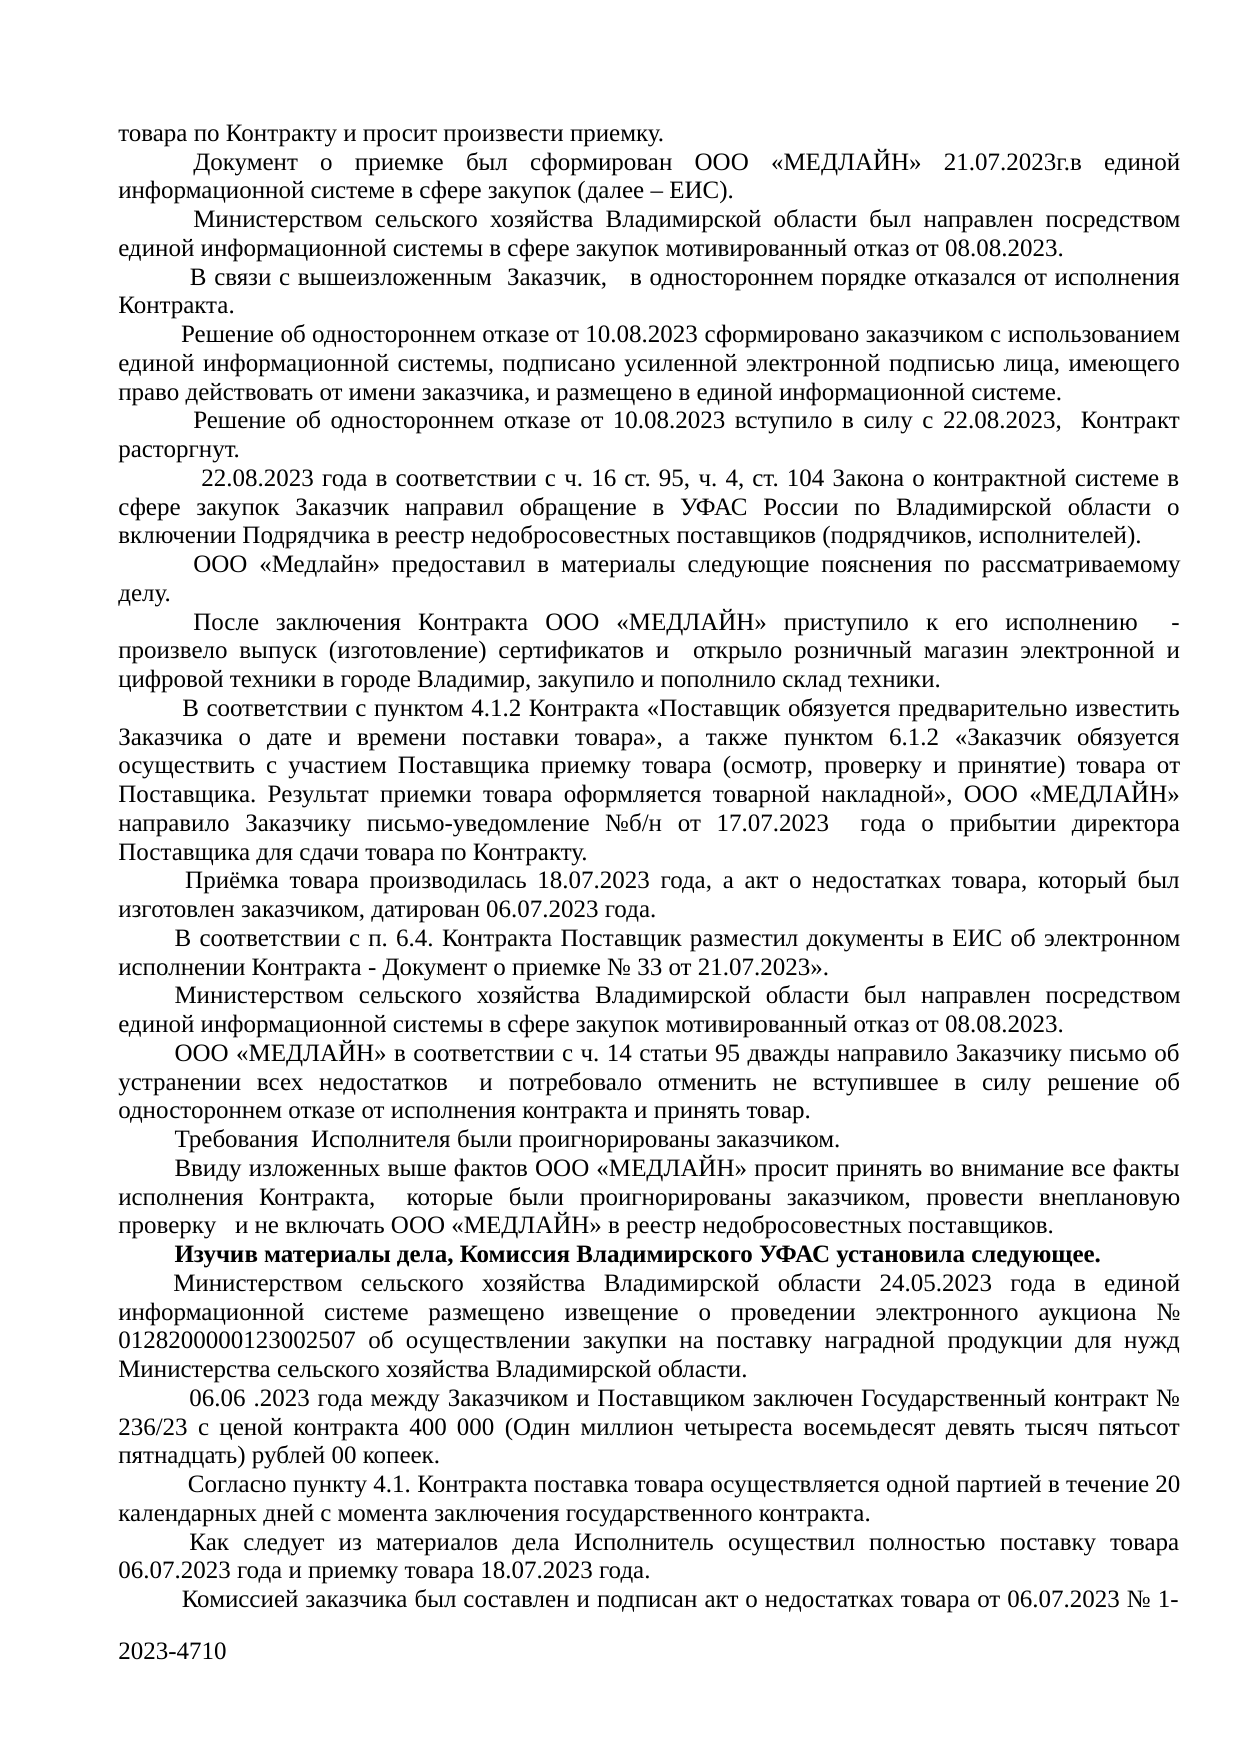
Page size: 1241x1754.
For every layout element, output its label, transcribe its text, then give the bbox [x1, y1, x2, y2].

subtitle Как следует из материалов дела Исполнитель осуществил полностью поставку товара 06.07.2023 года и приемку товара 18.07.2023 года. [118, 1527, 1181, 1584]
text Ввиду изложенных выше фактов ООО «МЕДЛАЙН» просит принять во внимание все факты исполнения Контракта, которые были проигнорированы заказчиком, провести внеплановую проверку и не включать ООО «МЕДЛАЙН» в реестр недобросовестных поставщиков. [118, 1153, 1181, 1239]
text Изучив материалы дела, Комиссия Владимирского УФАС установила следующее. [118, 1239, 1181, 1268]
text После заключения Контракта ООО «МЕДЛАЙН» приступило к его исполнению - произвело выпуск (изготовление) сертификатов и открыло розничный магазин электронной и цифровой техники в городе Владимир, закупило и пополнило склад техники. [118, 607, 1181, 693]
text ООО «МЕДЛАЙН» в соответствии с ч. 14 статьи 95 дважды направило Заказчику письмо об устранении всех недостатков и потребовало отменить не вступившее в силу решение об одностороннем отказе от исполнения контракта и принять товар. [118, 1038, 1181, 1124]
subtitle Согласно пункту 4.1. Контракта поставка товара осуществляется одной партией в течение 20 календарных дней с момента заключения государственного контракта. [118, 1469, 1181, 1527]
text товара по Контракту и просит произвести приемку. [118, 118, 1181, 147]
text В соответствии с пунктом 4.1.2 Контракта «Поставщик обязуется предварительно известить Заказчика о дате и времени поставки товара», а также пунктом 6.1.2 «Заказчик обязуется осуществить с участием Поставщика приемку товара (осмотр, проверку и принятие) товара от Поставщика. Результат приемки товара оформляется товарной накладной», ООО «МЕДЛАЙН» направило Заказчику письмо-уведомление №б/н от 17.07.2023 года о прибытии директора Поставщика для сдачи товара по Контракту. [118, 693, 1181, 866]
text Решение об одностороннем отказе от 10.08.2023 вступило в силу с 22.08.2023, Контракт расторгнут. [118, 406, 1181, 463]
text Документ о приемке был сформирован ООО «МЕДЛАЙН» 21.07.2023г.в единой информационной системе в сфере закупок (далее – ЕИС). [118, 147, 1181, 204]
text Требования Исполнителя были проигнорированы заказчиком. [118, 1124, 1181, 1153]
text В соответствии с п. 6.4. Контракта Поставщик разместил документы в ЕИС об электронном исполнении Контракта - Документ о приемке № 33 от 21.07.2023». [118, 923, 1181, 981]
text ООО «Медлайн» предоставил в материалы следующие пояснения по рассматриваемому делу. [118, 549, 1181, 607]
text 22.08.2023 года в соответствии с ч. 16 ст. 95, ч. 4, ст. 104 Закона о контрактной системе в сфере закупок Заказчик направил обращение в УФАС России по Владимирской области о включении Подрядчика в реестр недобросовестных поставщиков (подрядчиков, исполнителей). [118, 463, 1181, 549]
text В связи с вышеизложенным Заказчик, в одностороннем порядке отказался от исполнения Контракта. [118, 262, 1181, 319]
text Приёмка товара производилась 18.07.2023 года, а акт о недостатках товара, который был изготовлен заказчиком, датирован 06.07.2023 года. [118, 866, 1181, 923]
subtitle Министерством сельского хозяйства Владимирской области 24.05.2023 года в единой информационной системе размещено извещение о проведении электронного аукциона № 0128200000123002507 об осуществлении закупки на поставку наградной продукции для нужд Министерства сельского хозяйства Владимирской области. [118, 1268, 1181, 1383]
subtitle Комиссией заказчика был составлен и подписан акт о недостатках товара от 06.07.2023 № 1- [118, 1584, 1181, 1613]
text Министерством сельского хозяйства Владимирской области был направлен посредством единой информационной системы в сфере закупок мотивированный отказ от 08.08.2023. [118, 981, 1181, 1038]
text Решение об одностороннем отказе от 10.08.2023 сформировано заказчиком с использованием единой информационной системы, подписано усиленной электронной подписью лица, имеющего право действовать от имени заказчика, и размещено в единой информационной системе. [118, 319, 1181, 406]
text Министерством сельского хозяйства Владимирской области был направлен посредством единой информационной системы в сфере закупок мотивированный отказ от 08.08.2023. [118, 204, 1181, 262]
subtitle 06.06 .2023 года между Заказчиком и Поставщиком заключен Государственный контракт № 236/23 с ценой контракта 400 000 (Один миллион четыреста восемьдесят девять тысяч пятьсот пятнадцать) рублей 00 копеек. [118, 1383, 1181, 1469]
